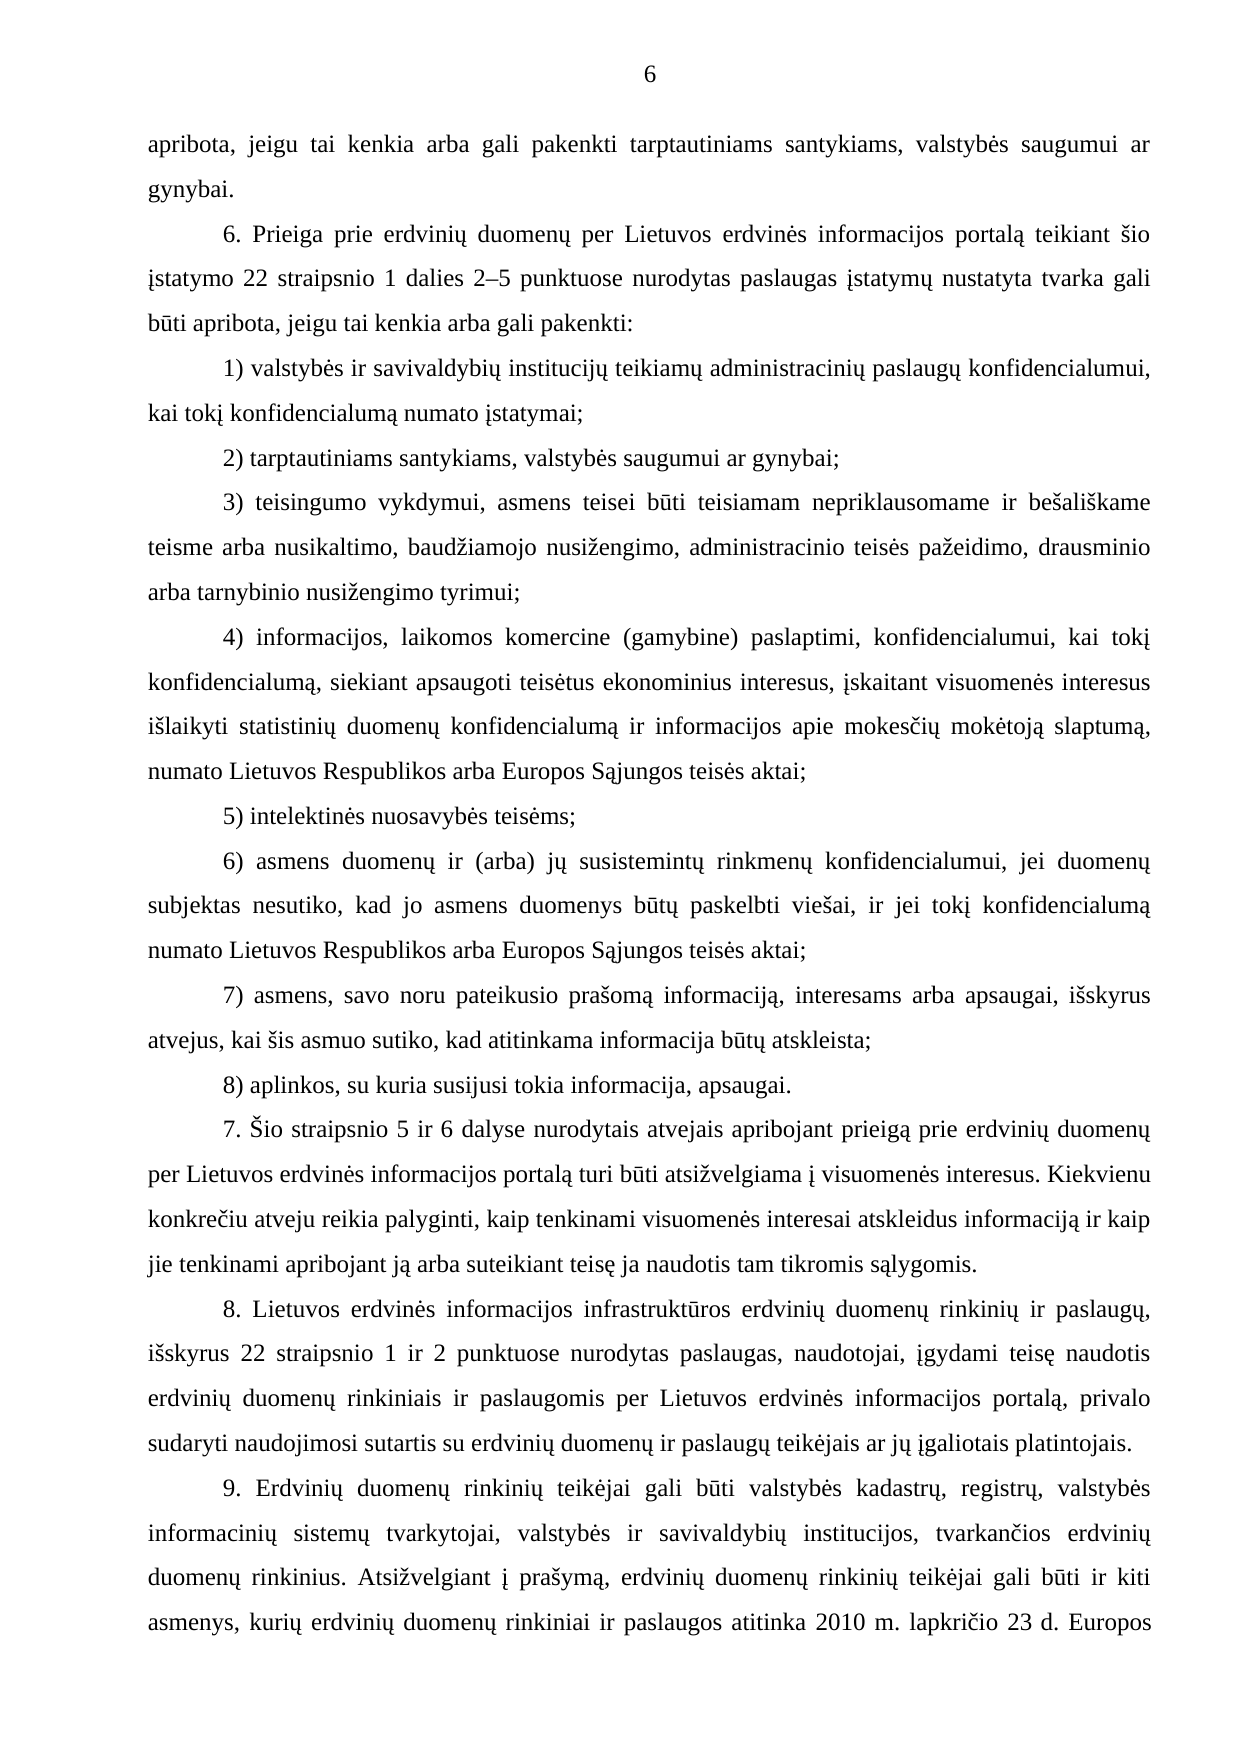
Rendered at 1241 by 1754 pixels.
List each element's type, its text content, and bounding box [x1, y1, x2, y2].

text 8. Lietuvos erdvinės informacijos infrastruktūros erdvinių duomenų rinkinių ir paslaugų, išskyrus 22 straipsnio 1 ir 2 punktuose nurodytas paslaugas, naudotojai, įgydami teisę naudotis erdvinių duomenų rinkiniais ir paslaugomis per Lietuvos erdvinės informacijos portalą, privalo sudaryti naudojimosi sutartis su erdvinių duomenų ir paslaugų teikėjais ar jų įgaliotais platintojais. [148, 1281, 1152, 1460]
text 9. Erdvinių duomenų rinkinių teikėjai gali būti valstybės kadastrų, registrų, valstybės informacinių sistemų tvarkytojai, valstybės ir savivaldybių institucijos, tvarkančios erdvinių duomenų rinkinius. Atsižvelgiant į prašymą, erdvinių duomenų rinkinių teikėjai gali būti ir kiti asmenys, kurių erdvinių duomenų rinkiniai ir paslaugos atitinka 2010 m. lapkričio 23 d. Europos [148, 1460, 1152, 1639]
text apribota, jeigu tai kenkia arba gali pakenkti tarptautiniams santykiams, valstybės saugumui ar gynybai. [148, 117, 1152, 206]
text 1) valstybės ir savivaldybių institucijų teikiamų administracinių paslaugų konfidencialumui, kai tokį konfidencialumą numato įstatymai; [148, 341, 1152, 430]
text 4) informacijos, laikomos komercine (gamybine) paslaptimi, konfidencialumui, kai tokį konfidencialumą, siekiant apsaugoti teisėtus ekonominius interesus, įskaitant visuomenės interesus išlaikyti statistinių duomenų konfidencialumą ir informacijos apie mokesčių mokėtoją slaptumą, numato Lietuvos Respublikos arba Europos Sąjungos teisės aktai; [148, 609, 1152, 788]
text 6) asmens duomenų ir (arba) jų susistemintų rinkmenų konfidencialumui, jei duomenų subjektas nesutiko, kad jo asmens duomenys būtų paskelbti viešai, ir jei tokį konfidencialumą numato Lietuvos Respublikos arba Europos Sąjungos teisės aktai; [148, 833, 1152, 968]
text 5) intelektinės nuosavybės teisėms; [148, 788, 1152, 833]
text 6. Prieiga prie erdvinių duomenų per Lietuvos erdvinės informacijos portalą teikiant šio įstatymo 22 straipsnio 1 dalies 2–5 punktuose nurodytas paslaugas įstatymų nustatyta tvarka gali būti apribota, jeigu tai kenkia arba gali pakenkti: [148, 206, 1152, 341]
text 7) asmens, savo noru pateikusio prašomą informaciją, interesams arba apsaugai, išskyrus atvejus, kai šis asmuo sutiko, kad atitinkama informacija būtų atskleista; [148, 968, 1152, 1057]
text 8) aplinkos, su kuria susijusi tokia informacija, apsaugai. [148, 1057, 1152, 1102]
text 3) teisingumo vykdymui, asmens teisei būti teisiamam nepriklausomame ir bešališkame teisme arba nusikaltimo, baudžiamojo nusižengimo, administracinio teisės pažeidimo, drausminio arba tarnybinio nusižengimo tyrimui; [148, 475, 1152, 609]
text 7. Šio straipsnio 5 ir 6 dalyse nurodytais atvejais apribojant prieigą prie erdvinių duomenų per Lietuvos erdvinės informacijos portalą turi būti atsižvelgiama į visuomenės interesus. Kiekvienu konkrečiu atveju reikia palyginti, kaip tenkinami visuomenės interesai atskleidus informaciją ir kaip jie tenkinami apribojant ją arba suteikiant teisę ja naudotis tam tikromis sąlygomis. [148, 1102, 1152, 1281]
text 2) tarptautiniams santykiams, valstybės saugumui ar gynybai; [148, 430, 1152, 475]
